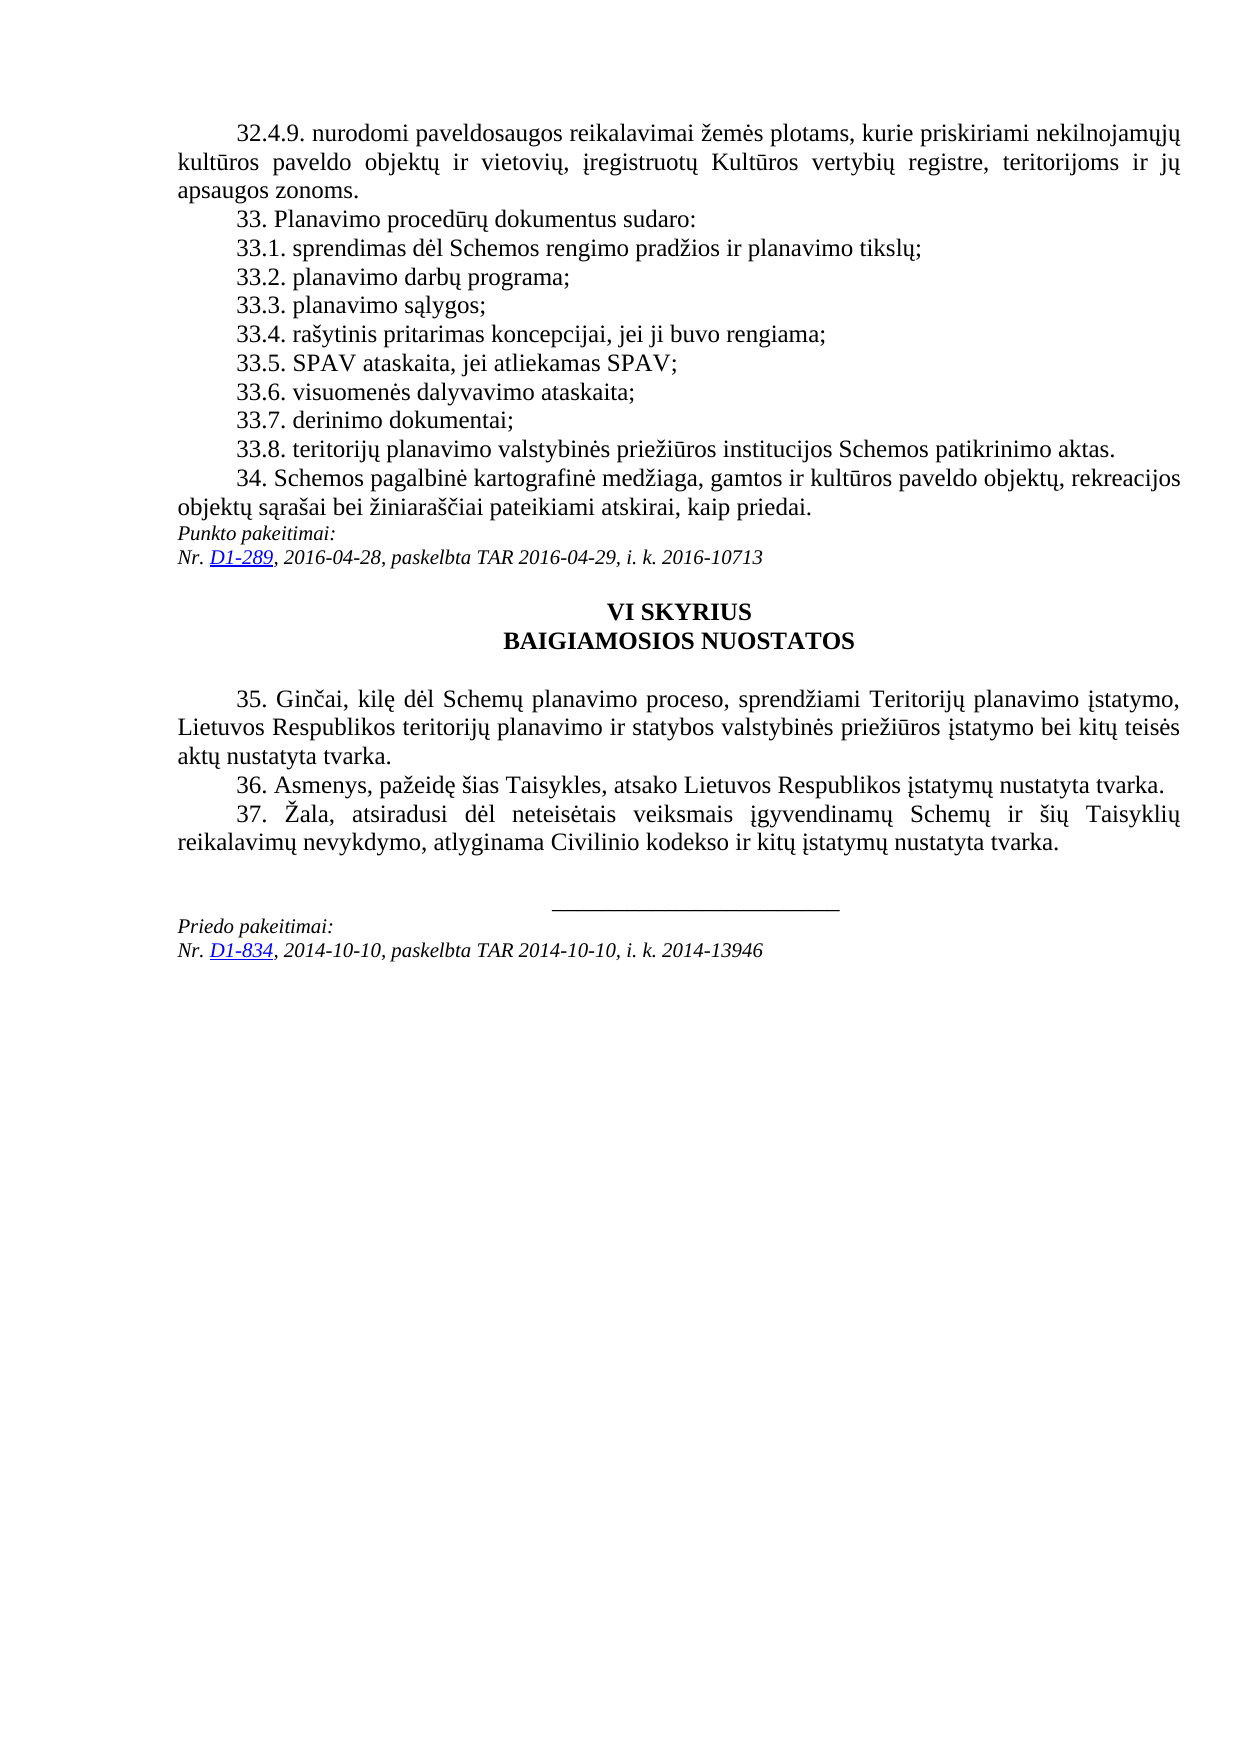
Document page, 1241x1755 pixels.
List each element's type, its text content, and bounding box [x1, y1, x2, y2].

text 35. Ginčai, kilę dėl Schemų planavimo proceso, sprendžiami Teritorijų planavimo įstatymo, Lietuvos Respublikos teritorijų planavimo ir statybos valstybinės priežiūros įstatymo bei kitų teisės aktų nustatyta tvarka. [177, 684, 1181, 770]
text 33.3. planavimo sąlygos; [177, 291, 1181, 319]
text 33.8. teritorijų planavimo valstybinės priežiūros institucijos Schemos patikrinimo aktas. [177, 434, 1181, 463]
text BAIGIAMOSIOS NUOSTATOS [177, 626, 1181, 655]
text 33. Planavimo procedūrų dokumentus sudaro: [177, 204, 1181, 233]
text Nr. D1-289, 2016-04-28, paskelbta TAR 2016-04-29, i. k. 2016-10713 [177, 545, 1181, 569]
text 37. Žala, atsiradusi dėl neteisėtais veiksmais įgyvendinamų Schemų ir šių Taisyklių reikalavimų nevykdymo, atlyginama Civilinio kodekso ir kitų įstatymų nustatyta tvarka. [177, 799, 1181, 856]
text 33.2. planavimo darbų programa; [177, 262, 1181, 291]
text Punkto pakeitimai: [177, 521, 1181, 545]
text 33.1. sprendimas dėl Schemos rengimo pradžios ir planavimo tikslų; [177, 233, 1181, 262]
text 33.6. visuomenės dalyvavimo ataskaita; [177, 377, 1181, 406]
text 33.7. derinimo dokumentai; [177, 406, 1181, 434]
text 33.5. SPAV ataskaita, jei atliekamas SPAV; [177, 348, 1181, 377]
text 32.4.9. nurodomi paveldosaugos reikalavimai žemės plotams, kurie priskiriami nekilnojamųjų kultūros paveldo objektų ir vietovių, įregistruotų Kultūros vertybių registre, teritorijoms ir jų apsaugos zonoms. [177, 118, 1181, 204]
text _______________________ [177, 885, 1181, 914]
text Nr. D1-834, 2014-10-10, paskelbta TAR 2014-10-10, i. k. 2014-13946 [177, 938, 1181, 962]
text 33.4. rašytinis pritarimas koncepcijai, jei ji buvo rengiama; [177, 319, 1181, 348]
text 36. Asmenys, pažeidę šias Taisykles, atsako Lietuvos Respublikos įstatymų nustatyta tvarka. [177, 770, 1181, 799]
text VI SKYRIUS [177, 597, 1181, 626]
text 34. Schemos pagalbinė kartografinė medžiaga, gamtos ir kultūros paveldo objektų, rekreacijos objektų sąrašai bei žiniaraščiai pateikiami atskirai, kaip priedai. [177, 463, 1181, 521]
text Priedo pakeitimai: [177, 914, 1181, 938]
